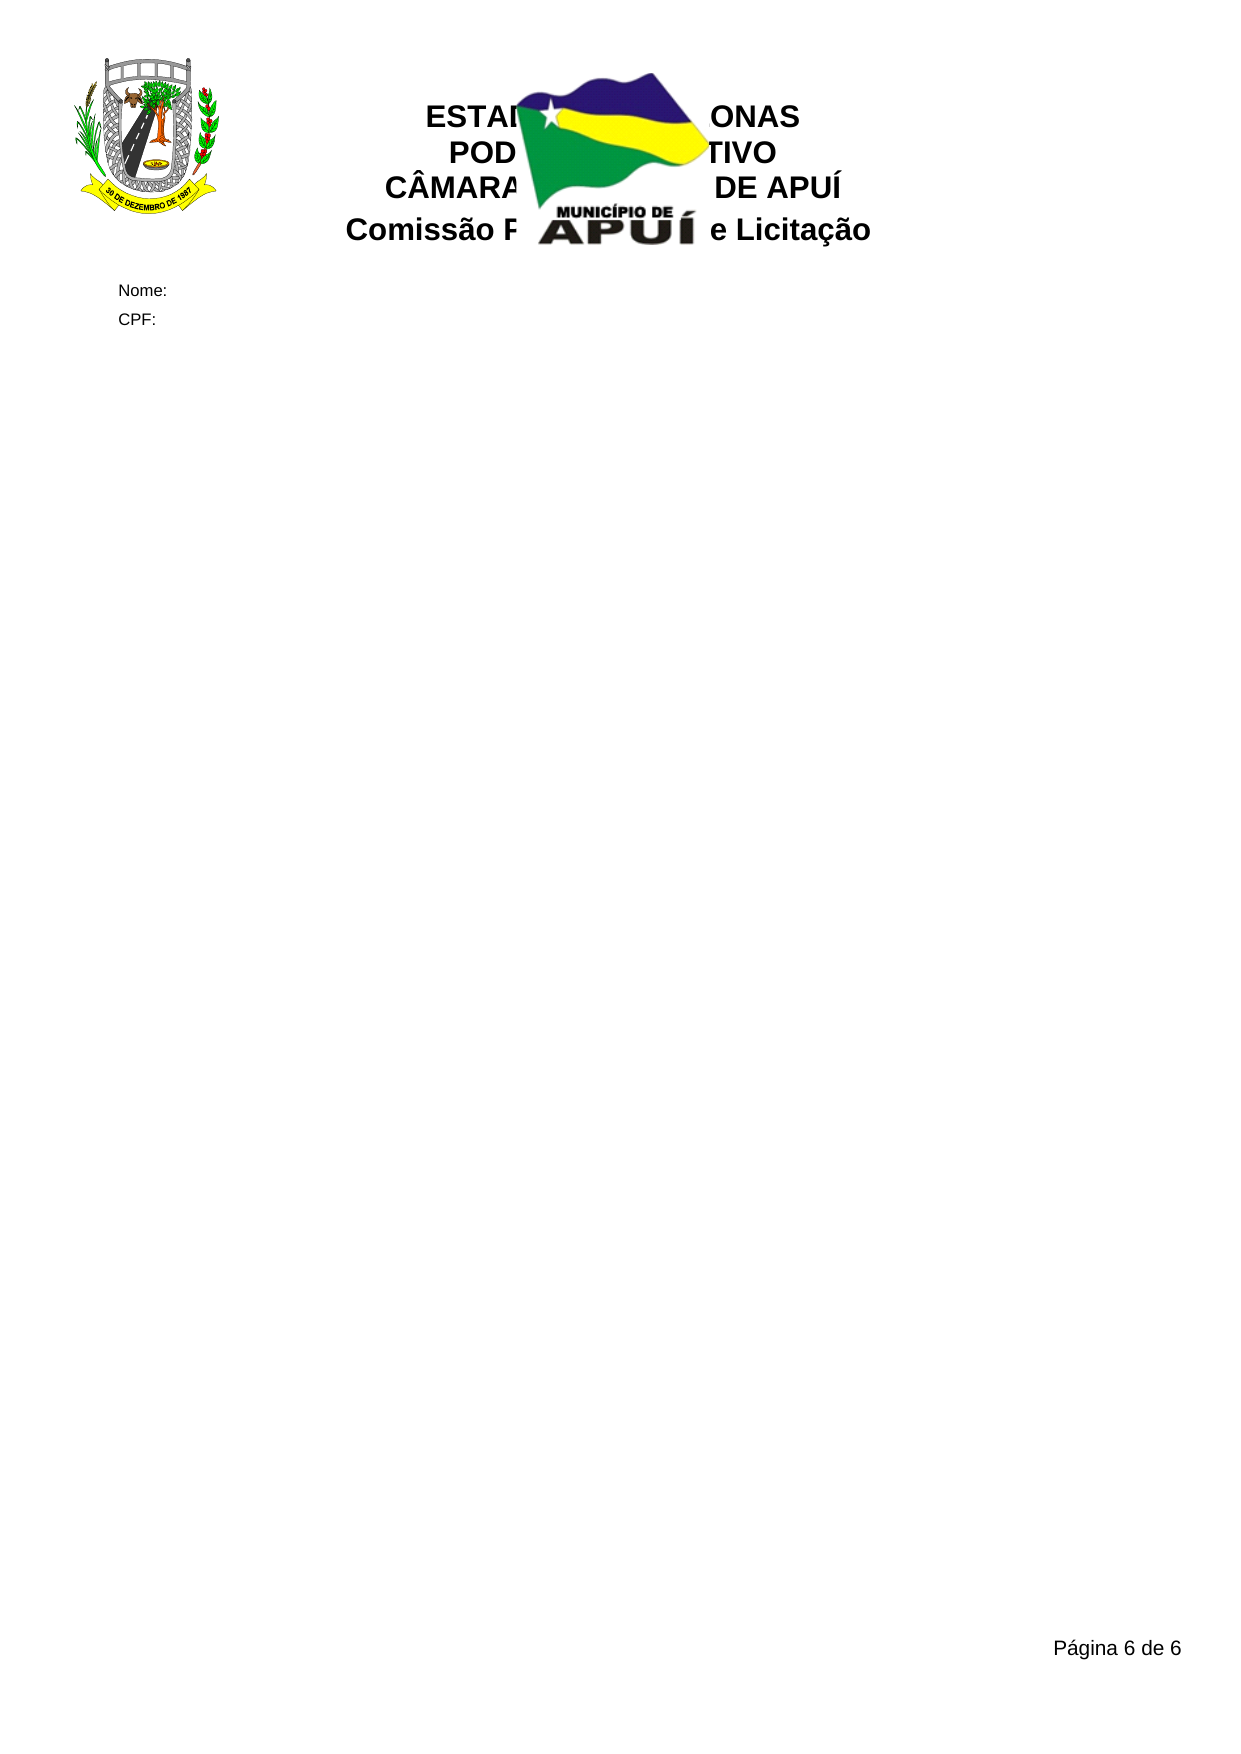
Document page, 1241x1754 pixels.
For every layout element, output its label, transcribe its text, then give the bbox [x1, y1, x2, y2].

text CPF: [118, 309, 1108, 328]
text Nome: [118, 281, 1108, 300]
